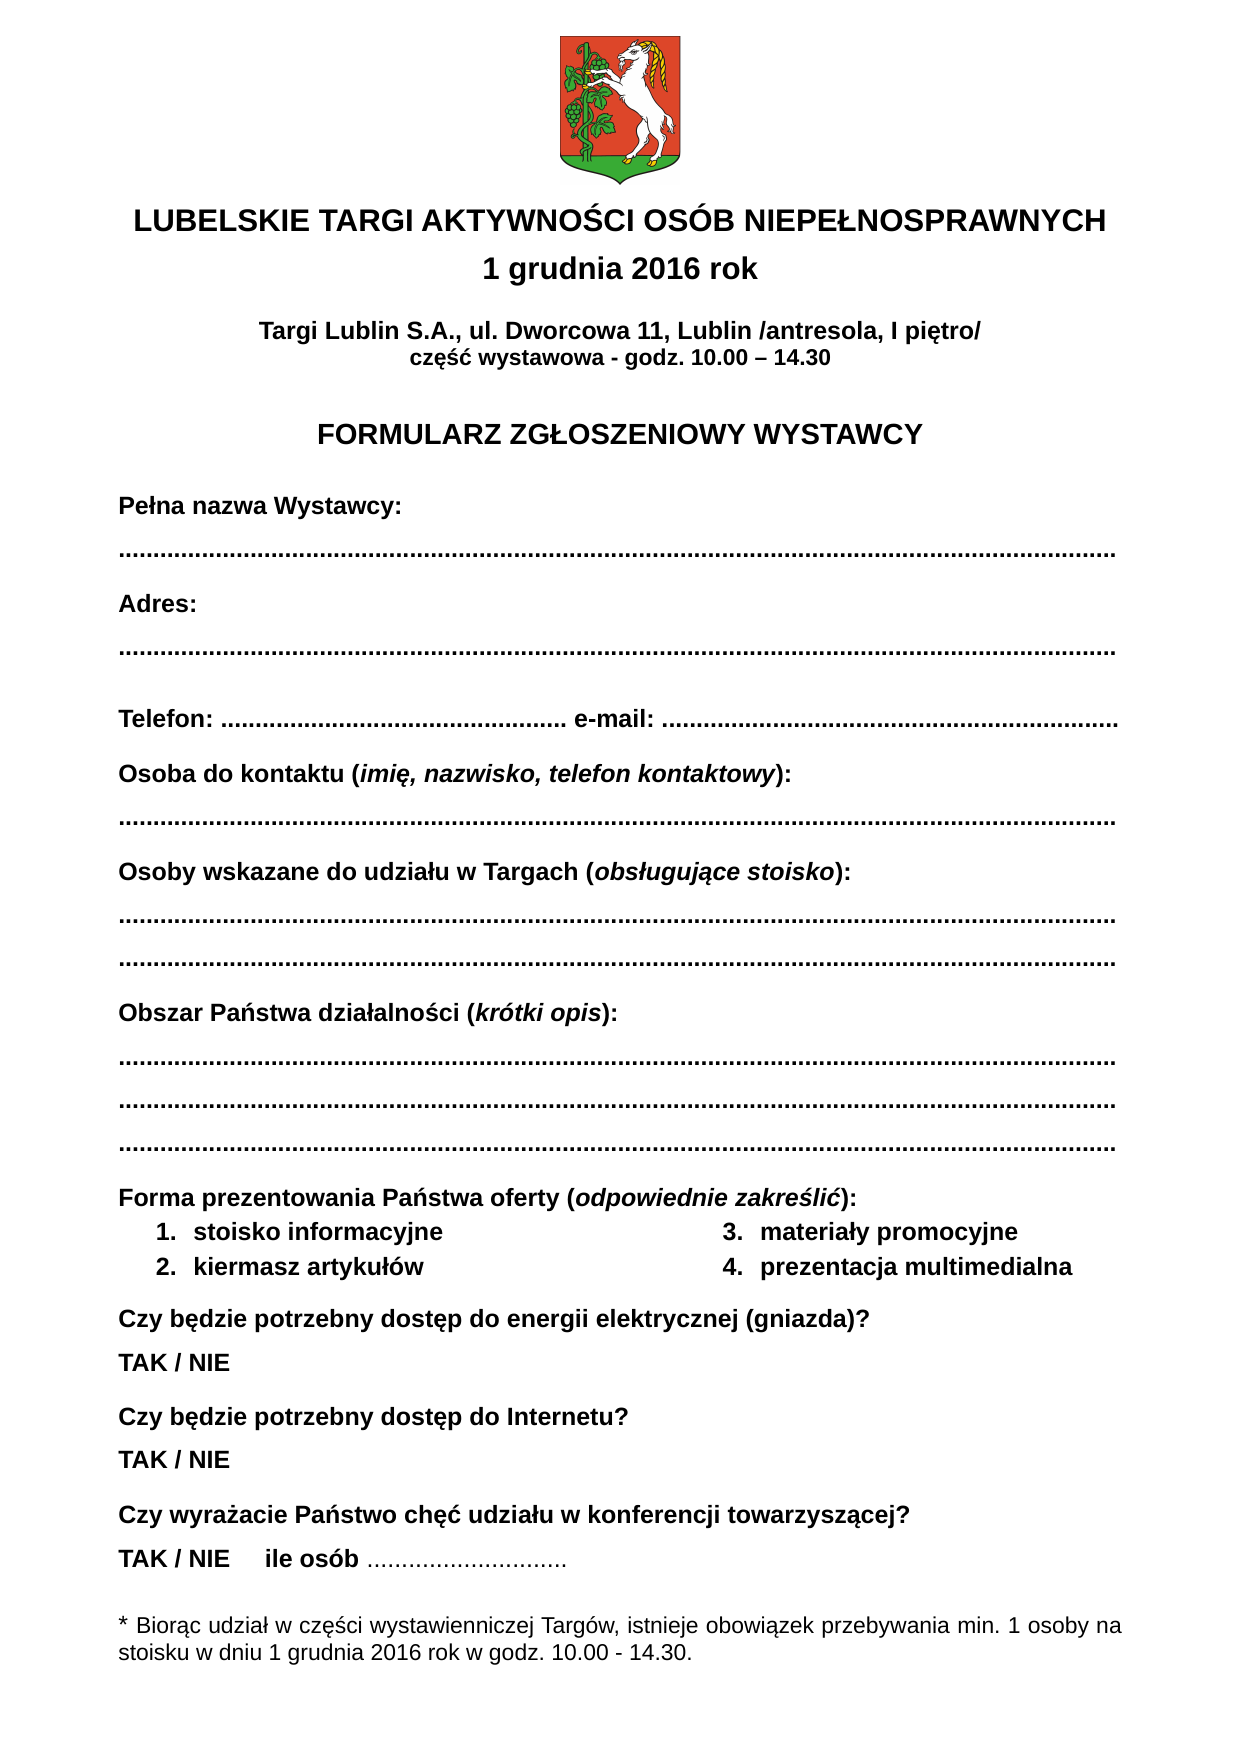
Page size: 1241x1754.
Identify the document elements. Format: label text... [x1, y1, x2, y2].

list stoisko informacyjne [156, 1217, 555, 1246]
text Obszar Państwa działalności (krótki opis): [118, 998, 1122, 1027]
list prezentacja multimedialna [722, 1252, 1122, 1281]
text TAK / NIE [118, 1446, 1122, 1474]
text ................................................................................................................................................................................................................................................................................................ [118, 900, 1122, 972]
text Adres: [118, 589, 1122, 618]
text Osoba do kontaktu (imię, nazwisko, telefon kontaktowy): [118, 759, 1122, 788]
text Czy wyrażacie Państwo chęć udziału w konferencji towarzyszącej? [118, 1500, 1122, 1529]
text ................................................................................................................................................ [118, 534, 1122, 563]
text Czy będzie potrzebny dostęp do energii elektrycznej (gniazda)? [118, 1304, 1122, 1333]
text ................................................................................................................................................ [118, 632, 1122, 661]
list materiały promocyjne [722, 1217, 1122, 1246]
text ................................................................................................................................................ [118, 802, 1122, 831]
text Telefon: .................................................. e-mail: .................................................................. [118, 704, 1122, 733]
text Pełna nazwa Wystawcy: [118, 491, 1122, 520]
text Targi Lublin S.A., ul. Dworcowa 11, Lublin /antresola, I piętro/ [118, 316, 1122, 344]
text część wystawowa - godz. 10.00 – 14.30 [118, 344, 1122, 371]
picture [560, 36, 681, 185]
text FORMULARZ ZGŁOSZENIOWY WYSTAWCY [118, 417, 1122, 451]
text Osoby wskazane do udziału w Targach (obsługujące stoisko): [118, 857, 1122, 886]
text * Biorąc udział w części wystawienniczej Targów, istnieje obowiązek przebywania min. 1 osoby na stoisku w dniu 1 grudnia 2016 rok w godz. 10.00 - 14.30. [118, 1610, 1122, 1665]
text ................................................................................................................................................................................................................................................................................................................................................................................................................................................ [118, 1041, 1122, 1156]
text TAK / NIE ile osób ............................. [118, 1543, 1122, 1572]
text Czy będzie potrzebny dostęp do Internetu? [118, 1402, 1122, 1431]
text Forma prezentowania Państwa oferty (odpowiednie zakreślić): [118, 1183, 1122, 1211]
list kiermasz artykułów [156, 1252, 555, 1281]
text TAK / NIE [118, 1347, 1122, 1376]
